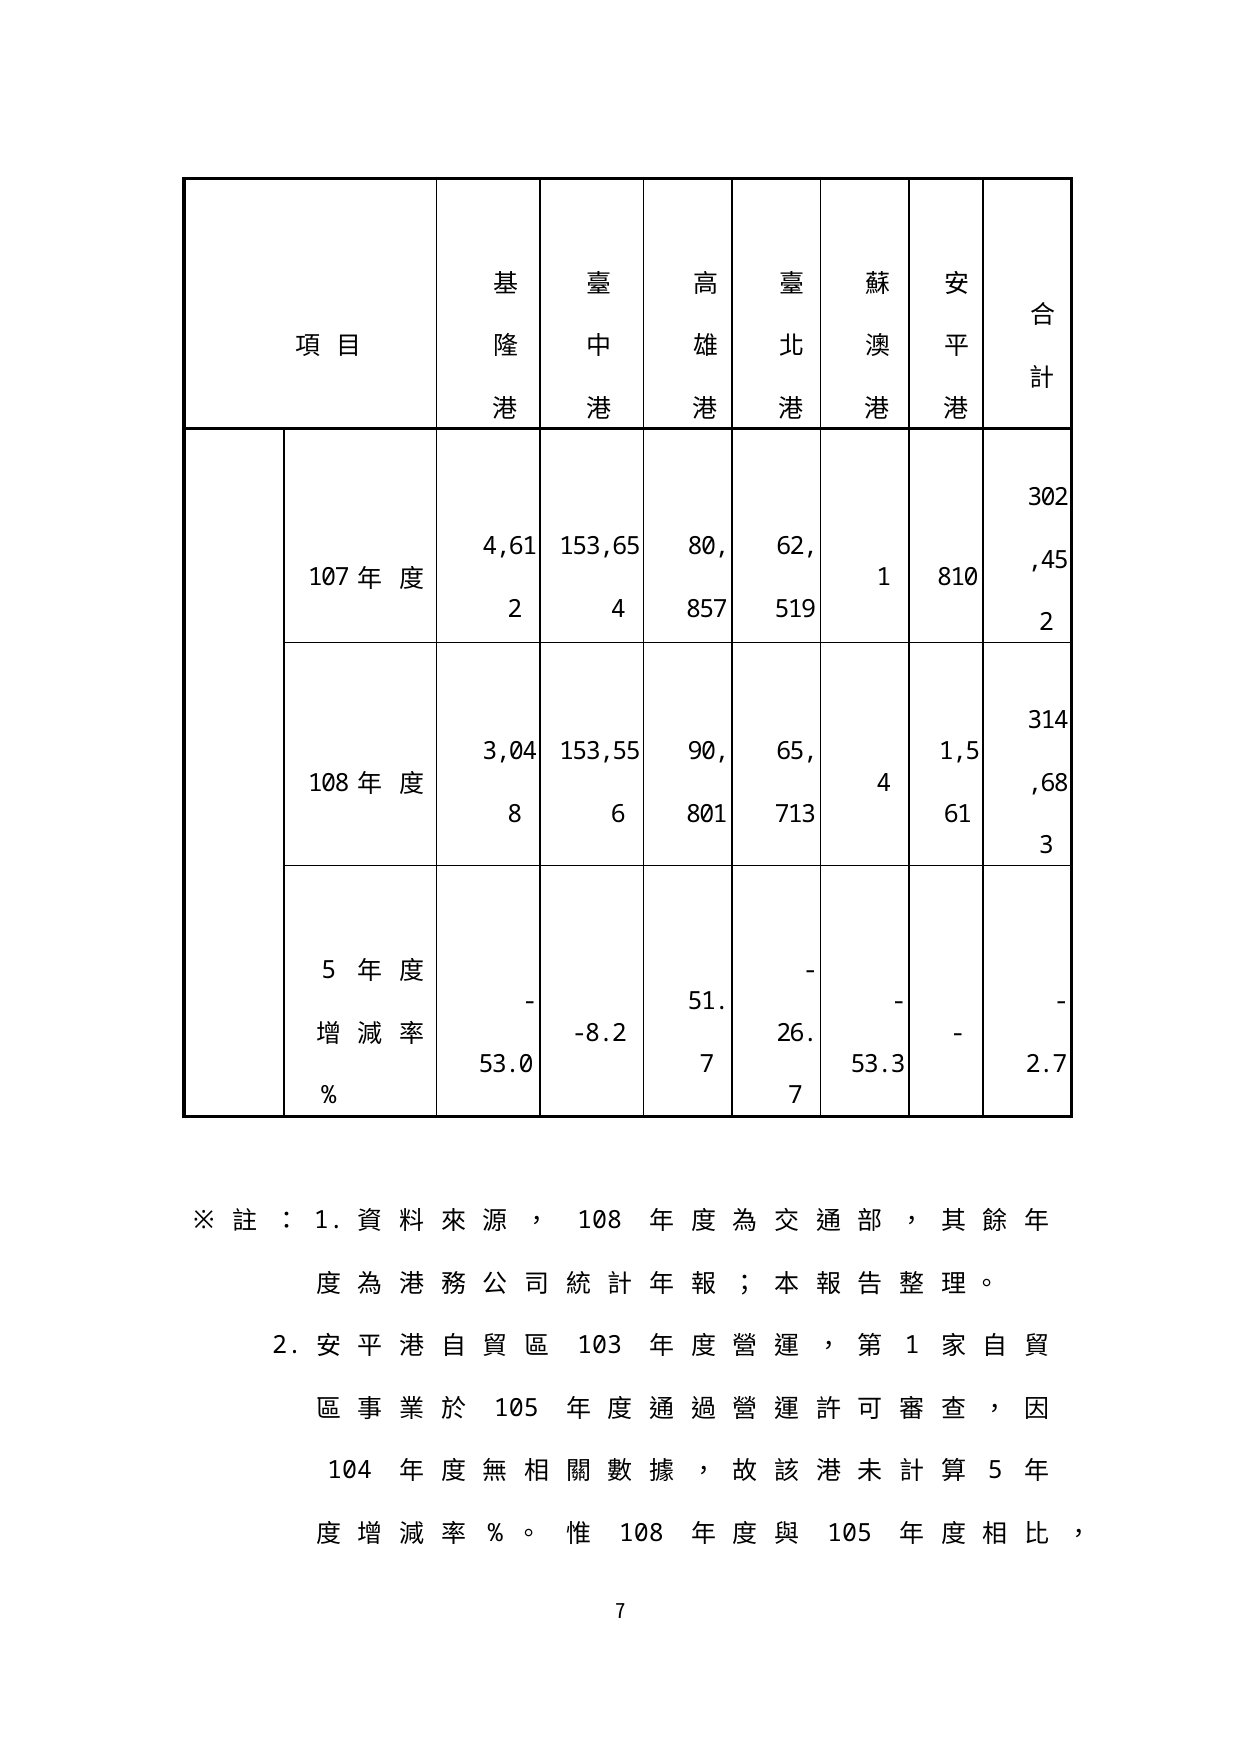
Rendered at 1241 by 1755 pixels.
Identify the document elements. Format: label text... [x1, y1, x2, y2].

table_cell 65,713 [733, 643, 820, 865]
table_header 項目 [186, 180, 436, 427]
table_cell [186, 430, 283, 1115]
table_header 合計 [984, 180, 1070, 427]
table_cell -53.0 [437, 866, 539, 1115]
table_cell 80,857 [644, 430, 731, 642]
table_header 臺中港 [541, 180, 643, 427]
table_cell 1,561 [910, 643, 982, 865]
text ※註：1.資料來源，108年度為交通部，其餘年度為港務公司統計年報；本報告整理。 [183, 1177, 1058, 1302]
table_cell - [910, 866, 982, 1115]
table_header 高雄港 [644, 180, 731, 427]
table_header 蘇澳港 [821, 180, 908, 427]
table_cell -53.3 [821, 866, 908, 1115]
table_header 臺北港 [733, 180, 820, 427]
table_cell 314,683 [984, 643, 1070, 865]
table_cell -26.7 [733, 866, 820, 1115]
table_header 安平港 [910, 180, 982, 427]
table_cell 62,519 [733, 430, 820, 642]
table_cell 51.7 [644, 866, 731, 1115]
table_cell 153,654 [541, 430, 643, 642]
table_cell 4 [821, 643, 908, 865]
text 2.安平港自貿區103年度營運，第1家自貿區事業於105年度通過營運許可審查，因104年度無相關數據，故該港未計算5年度增減率%。惟108年度與105年度相比，貿易量由8千公噸增至2萬8千公噸，增幅2.5倍、貿易值由4億400萬元增至15億6,100萬元，增幅2.86倍。 [254, 1302, 1058, 1552]
table_header 基隆港 [437, 180, 539, 427]
table_cell -8.2 [541, 866, 643, 1115]
table_cell 5年度增減率% [285, 866, 436, 1115]
table_cell 1 [821, 430, 908, 642]
table_cell 302,452 [984, 430, 1070, 642]
table_cell 3,048 [437, 643, 539, 865]
table_cell 108年度 [285, 643, 436, 865]
table_cell 90,801 [644, 643, 731, 865]
table_cell 4,612 [437, 430, 539, 642]
table_cell 153,556 [541, 643, 643, 865]
table_cell 810 [910, 430, 982, 642]
table_cell -2.7 [984, 866, 1070, 1115]
table_cell 107年度 [285, 430, 436, 642]
